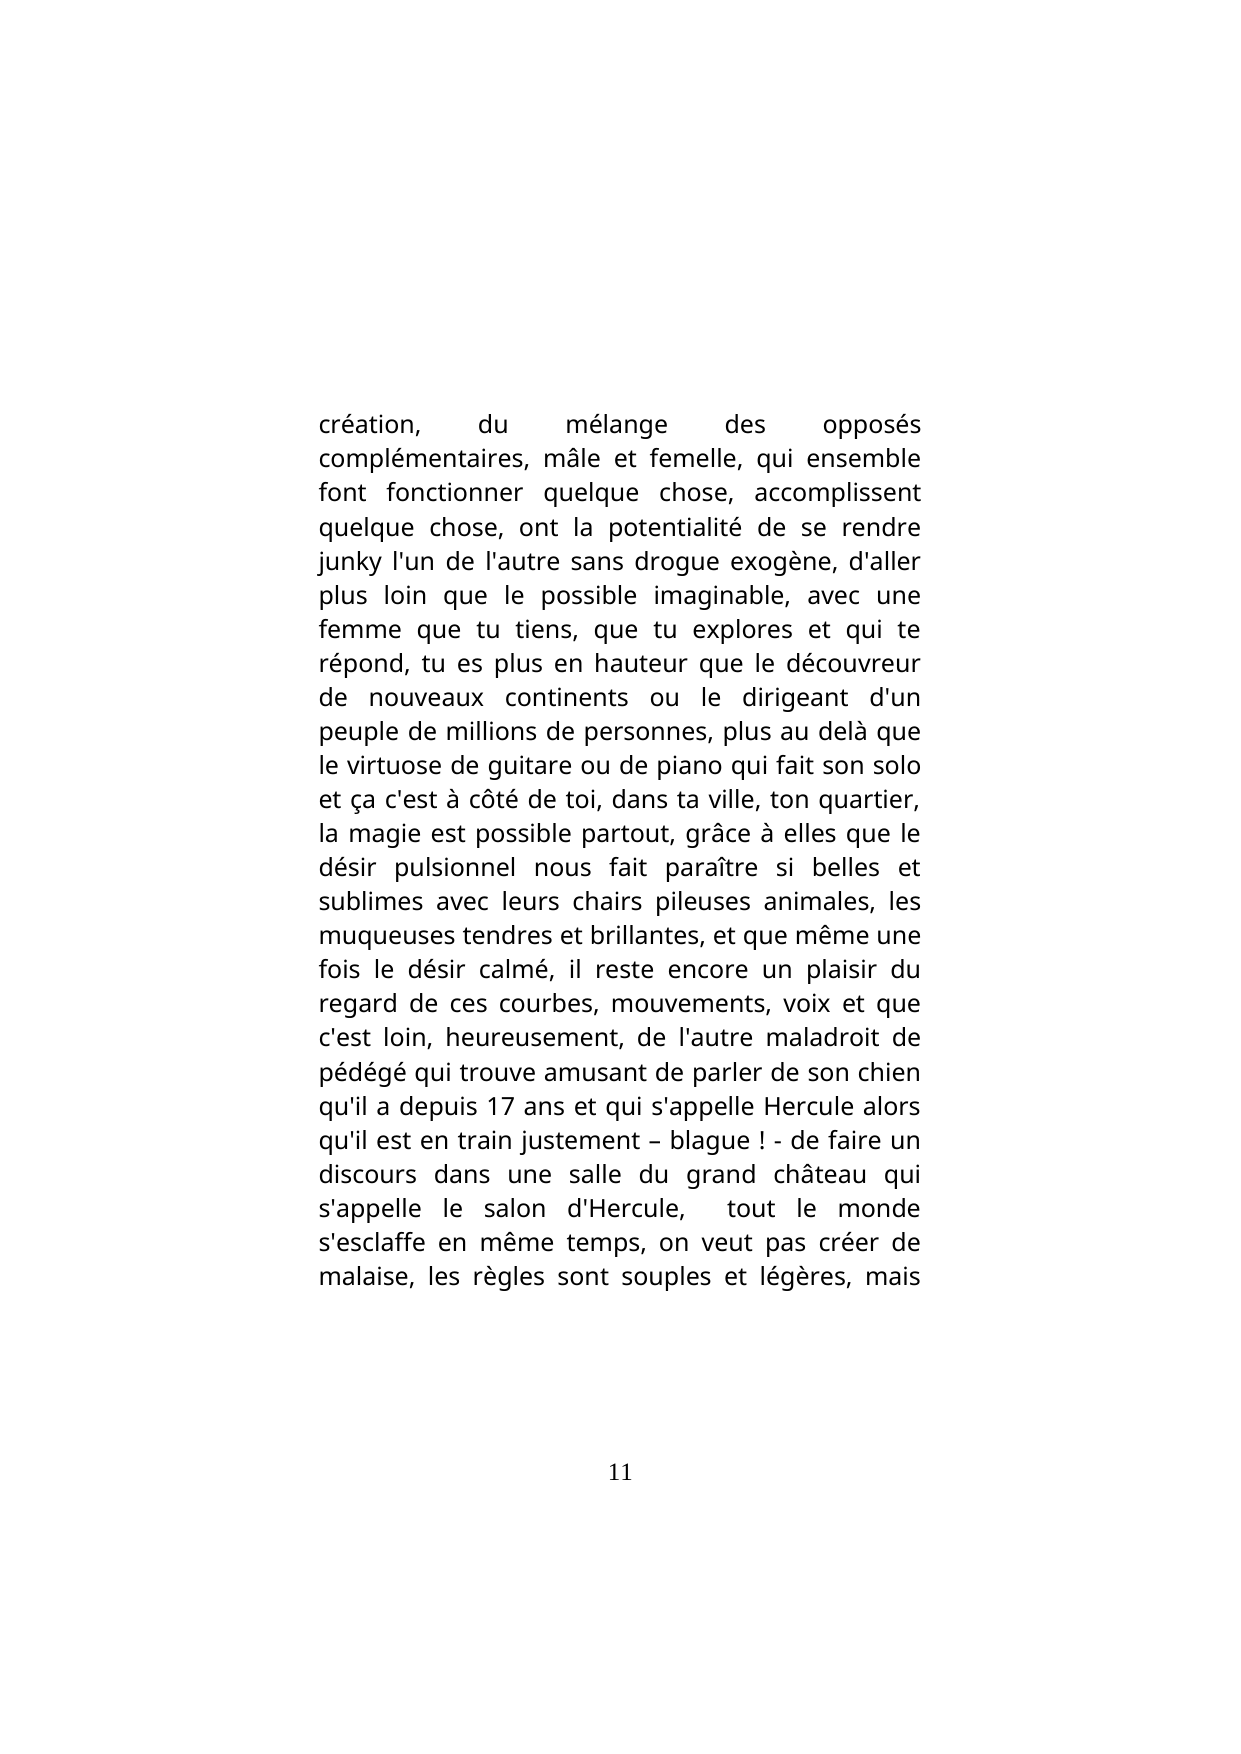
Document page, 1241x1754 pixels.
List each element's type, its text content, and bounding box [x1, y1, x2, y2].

text création, du mélange des opposés complémentaires, mâle et femelle, qui ensemble font fonctionner quelque chose, accomplissent quelque chose, ont la potentialité de se rendre junky l'un de l'autre sans drogue exogène, d'aller plus loin que le possible imaginable, avec une femme que tu tiens, que tu explores et qui te répond, tu es plus en hauteur que le découvreur de nouveaux continents ou le dirigeant d'un peuple de millions de personnes, plus au delà que le virtuose de guitare ou de piano qui fait son solo et ça c'est à côté de toi, dans ta ville, ton quartier, la magie est possible partout, grâce à elles que le désir pulsionnel nous fait paraître si belles et sublimes avec leurs chairs pileuses animales, les muqueuses tendres et brillantes, et que même une fois le désir calmé, il reste encore un plaisir du regard de ces courbes, mouvements, voix et que c'est loin, heureusement, de l'autre maladroit de pédégé qui trouve amusant de parler de son chien qu'il a depuis 17 ans et qui s'appelle Hercule alors qu'il est en train justement – blague ! - de faire un discours dans une salle du grand château qui s'appelle le salon d'Hercule, tout le monde s'esclaffe en même temps, on veut pas créer de malaise, les règles sont souples et légères, mais [318, 407, 922, 1293]
